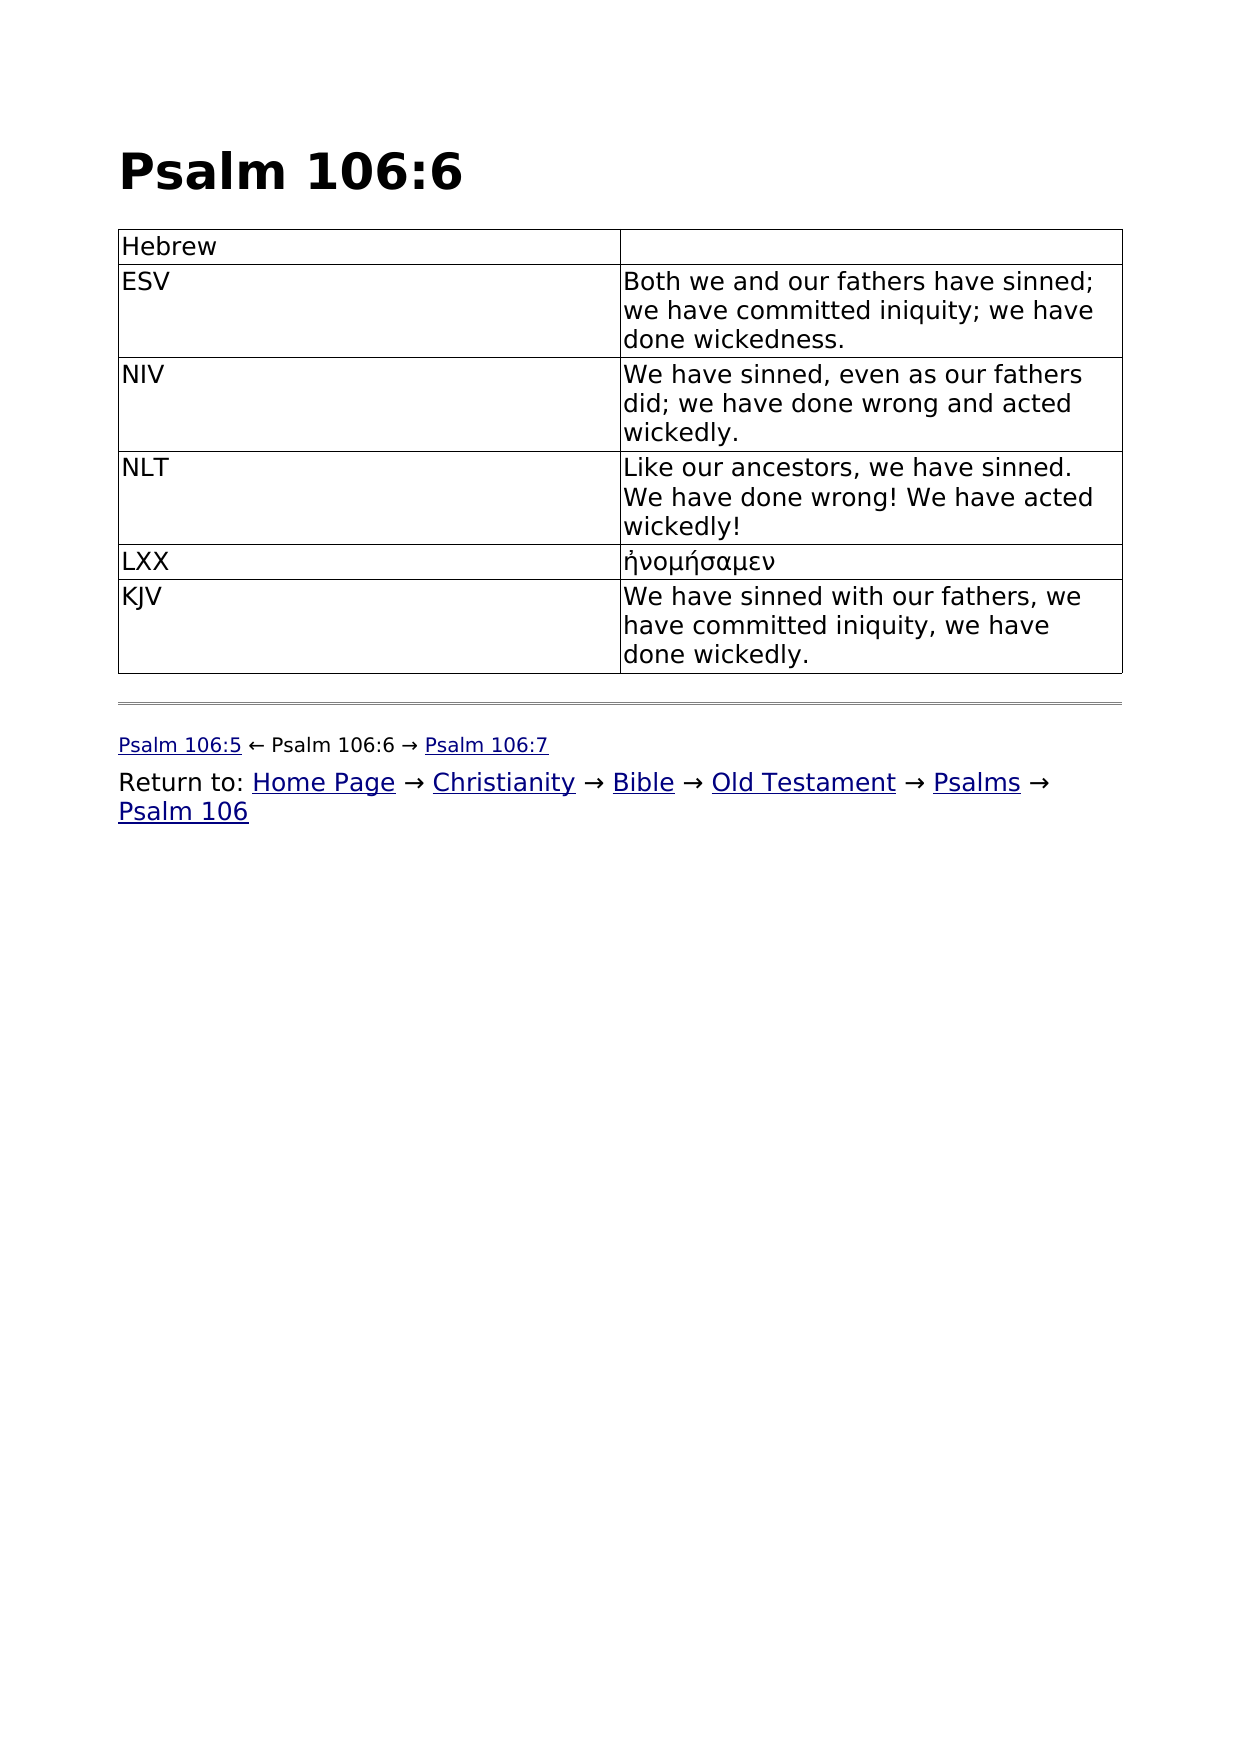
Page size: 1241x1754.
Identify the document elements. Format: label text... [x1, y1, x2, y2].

table_cell NIV [119, 358, 620, 451]
subtitle Psalm 106:6 [118, 143, 1122, 201]
table_cell Like our ancestors, we have sinned. We have done wrong! We have acted wickedly! [621, 452, 1122, 544]
table_header [621, 230, 1122, 264]
table_cell ESV [119, 265, 620, 357]
table_cell Both we and our fathers have sinned; we have committed iniquity; we have done wickedness. [621, 265, 1122, 357]
text Psalm 106:5 ← Psalm 106:6 → Psalm 106:7 [118, 734, 1122, 768]
table_cell ἠνομήσαμεν [621, 545, 1122, 579]
table_header Hebrew [119, 230, 620, 264]
table_cell We have sinned, even as our fathers did; we have done wrong and acted wickedly. [621, 358, 1122, 451]
text Return to: Home Page → Christianity → Bible → Old Testament → Psalms → Psalm 106 [118, 768, 1122, 826]
table_cell KJV [119, 580, 620, 673]
table_cell We have sinned with our fathers, we have committed iniquity, we have done wickedly. [621, 580, 1122, 673]
table_cell LXX [119, 545, 620, 579]
table_cell NLT [119, 452, 620, 544]
